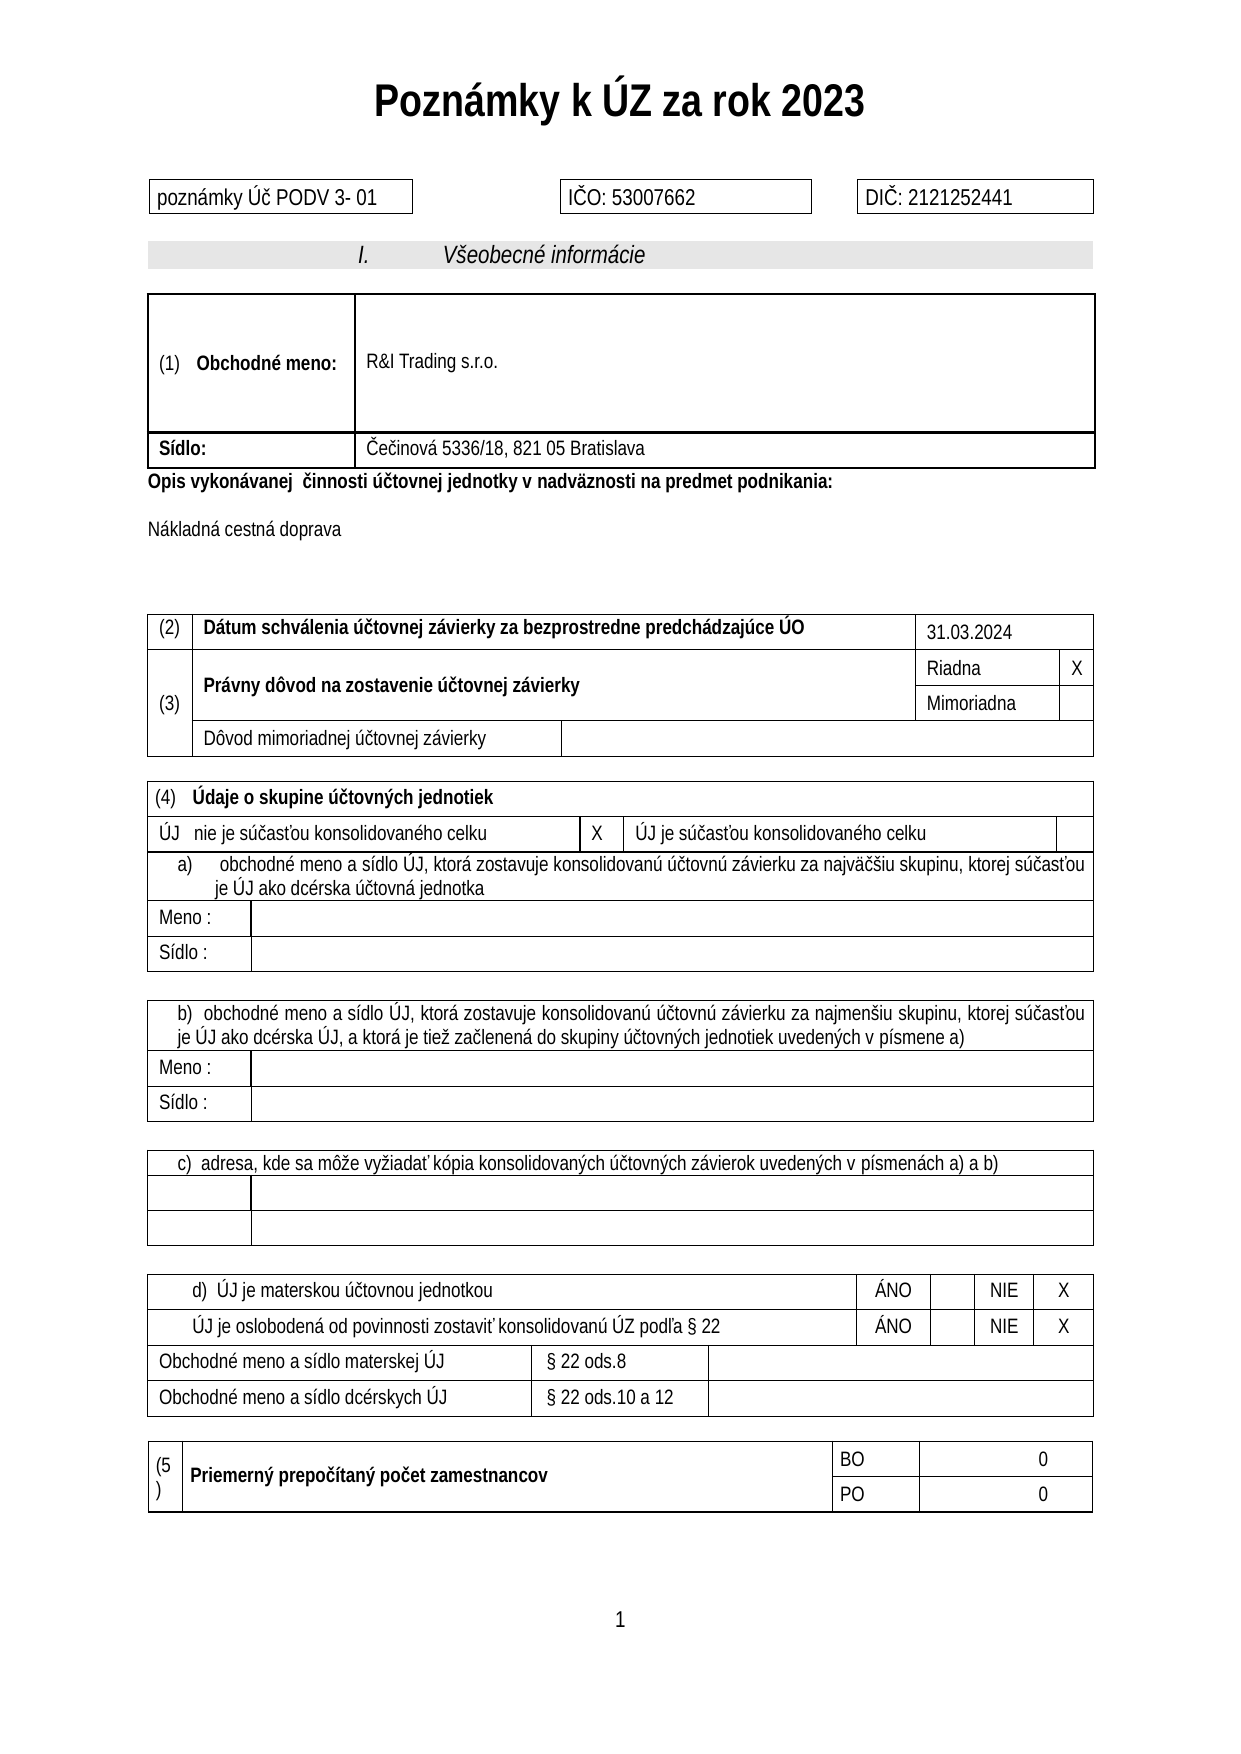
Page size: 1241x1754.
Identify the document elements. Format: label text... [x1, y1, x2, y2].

table_header [148, 615, 192, 649]
table_cell [1057, 817, 1093, 851]
table_cell X [581, 817, 623, 851]
table_cell Sídlo : [148, 1087, 251, 1121]
table_cell ÚJ je oslobodená od povinnosti zostaviť konsolidovanú ÚZ podľa § 22 [148, 1310, 856, 1345]
table_cell [562, 721, 1093, 756]
table_cell ÚJ je súčasťou konsolidovaného celku [624, 817, 1056, 851]
table_cell Meno : [148, 901, 250, 936]
table_cell PO [833, 1477, 919, 1511]
text Nákladná cestná doprava [148, 517, 1093, 541]
table_cell Obchodné meno a sídlo dcérskych ÚJ [148, 1381, 531, 1416]
table_cell [252, 1176, 1093, 1210]
table_cell Sídlo : [148, 937, 251, 971]
table_cell X [1060, 650, 1093, 685]
table_cell Meno : [148, 1051, 250, 1086]
table_cell [1060, 686, 1093, 720]
table_cell [252, 1051, 1093, 1086]
table_cell [931, 1310, 974, 1345]
table_cell Dôvod mimoriadnej účtovnej závierky [193, 721, 561, 756]
table_cell [709, 1346, 1093, 1380]
table_header b) obchodné meno a sídlo ÚJ, ktorá zostavuje konsolidovanú účtovnú závierku za najmenšiu skupinu, ktorej súčasťou je ÚJ ako dcérska ÚJ, a ktorá je tiež začlenená do skupiny účtovných jednotiek uvedených v písmene a) [148, 1001, 1093, 1050]
table_header 31.03.2024 [916, 615, 1093, 649]
table_cell [148, 1211, 251, 1245]
table_cell [252, 937, 1093, 971]
table_header R&I Trading s.r.o. [356, 295, 1094, 431]
table_cell [148, 1176, 250, 1210]
table_header Priemerný prepočítaný počet zamestnancov [183, 1442, 832, 1511]
table_cell Čečinová 5336/18, 821 05 Bratislava [356, 434, 1094, 467]
text Opis vykonávanej činnosti účtovnej jednotky v nadväznosti na predmet podnikania: [148, 469, 1093, 493]
table_cell Obchodné meno a sídlo materskej ÚJ [148, 1346, 531, 1380]
table_header Obchodné meno: [149, 295, 354, 431]
table_header X [1034, 1275, 1093, 1309]
list Všeobecné informácie [148, 241, 1093, 269]
table_header ÁNO [857, 1275, 930, 1309]
table_cell [709, 1381, 1093, 1416]
table_header BO [833, 1442, 919, 1476]
table_cell § 22 ods.10 a 12 [532, 1381, 708, 1416]
table_cell [252, 1087, 1093, 1121]
table_header Údaje o skupine účtovných jednotiek [148, 782, 1093, 816]
table_cell 0 [920, 1477, 1092, 1511]
table_cell obchodné meno a sídlo ÚJ, ktorá zostavuje konsolidovanú účtovnú závierku za najväčšiu skupinu, ktorej súčasťou je ÚJ ako dcérska účtovná jednotka [148, 853, 1093, 900]
table_header 0 [920, 1442, 1092, 1476]
table_cell ÁNO [857, 1310, 930, 1345]
table_cell [148, 650, 192, 756]
table_header [149, 1442, 182, 1511]
table_header Dátum schválenia účtovnej závierky za bezprostredne predchádzajúce ÚO [193, 615, 915, 649]
table_cell Riadna [916, 650, 1059, 685]
table_cell X [1034, 1310, 1093, 1345]
table_cell § 22 ods.8 [532, 1346, 708, 1380]
table_cell [252, 901, 1093, 936]
table_header c) adresa, kde sa môže vyžiadať kópia konsolidovaných účtovných závierok uvedených v písmenách a) a b) [148, 1151, 1093, 1174]
table_header [931, 1275, 974, 1309]
table_cell Právny dôvod na zostavenie účtovnej závierky [193, 650, 915, 720]
table_header d) ÚJ je materskou účtovnou jednotkou [148, 1275, 856, 1309]
table_cell NIE [975, 1310, 1033, 1345]
table_header NIE [975, 1275, 1033, 1309]
table_cell ÚJ nie je súčasťou konsolidovaného celku [148, 817, 579, 851]
table_cell [252, 1211, 1093, 1245]
table_cell Sídlo: [149, 434, 354, 467]
table_cell Mimoriadna [916, 686, 1059, 720]
